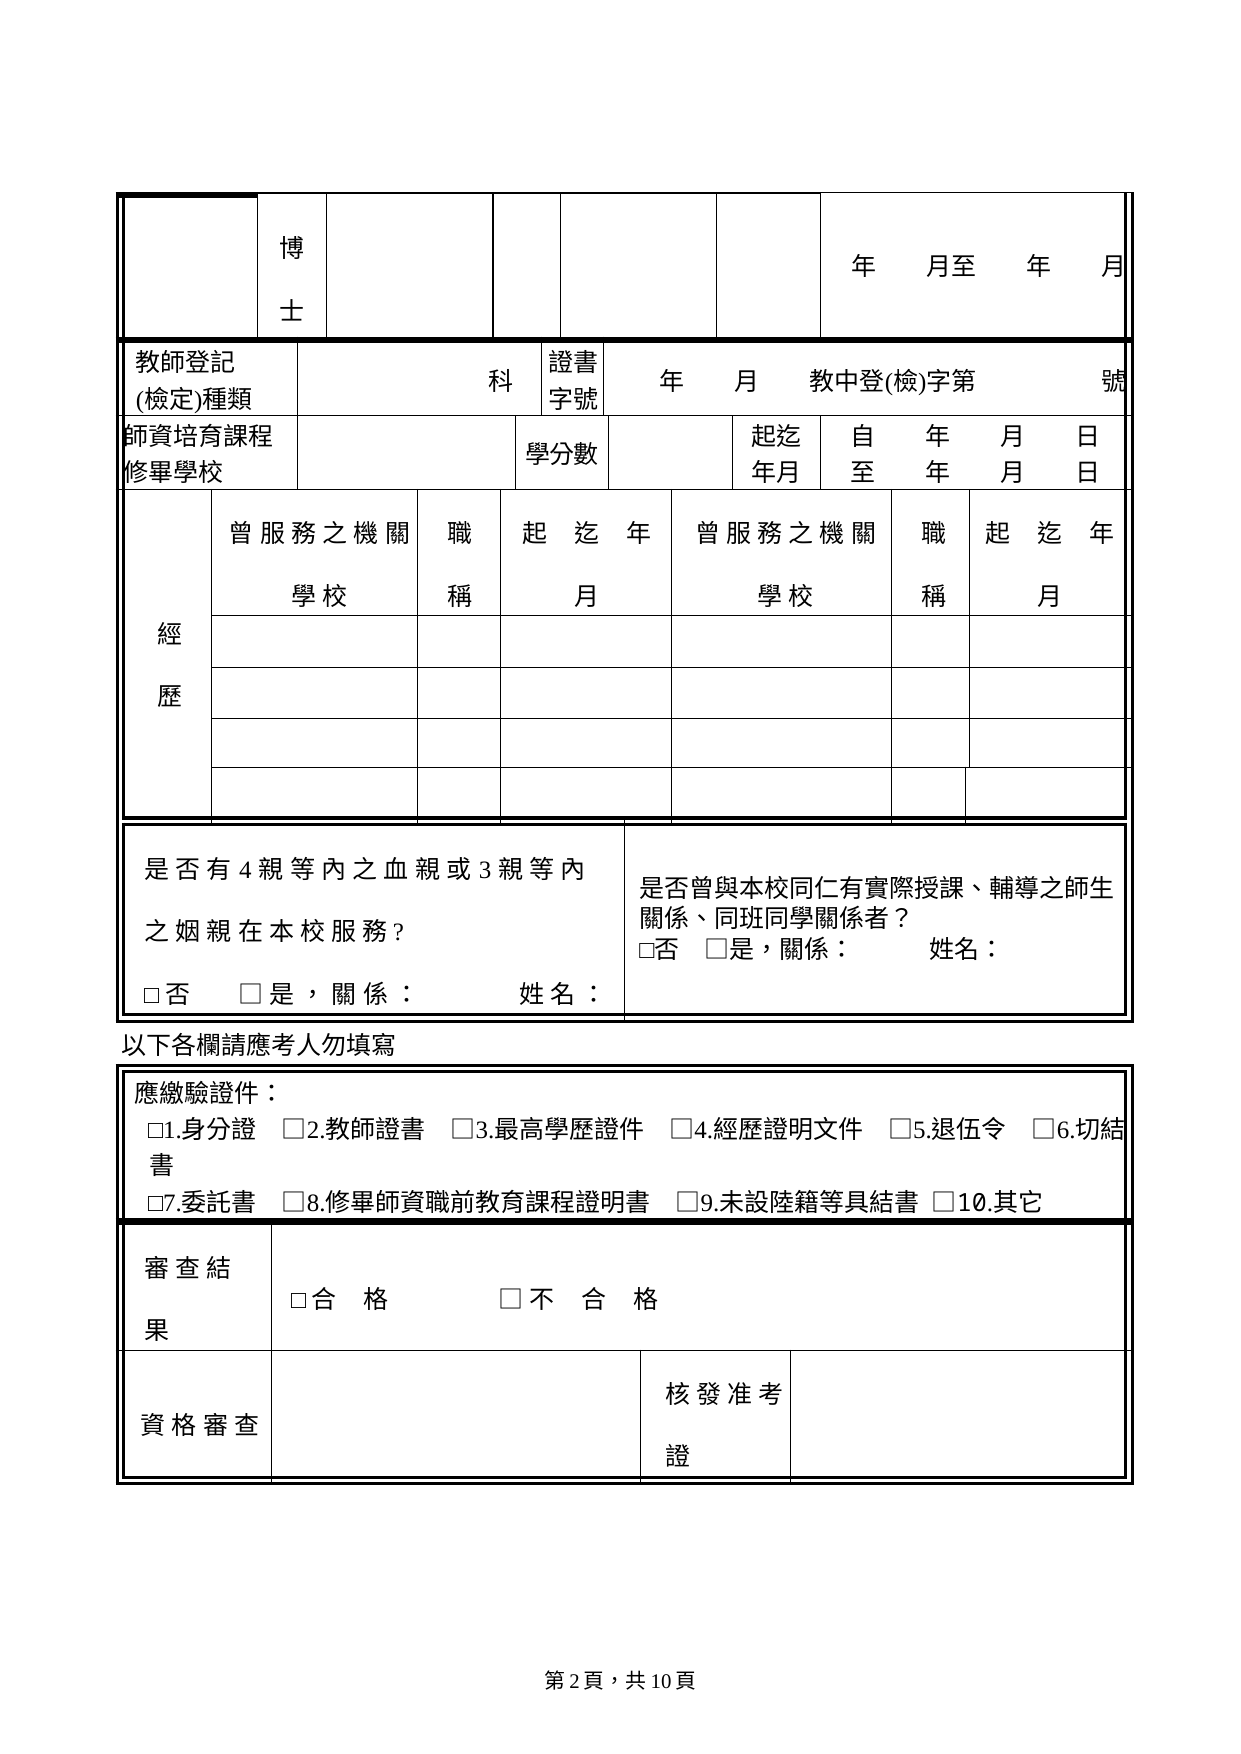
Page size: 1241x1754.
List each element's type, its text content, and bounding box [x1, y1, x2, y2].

table_cell [501, 668, 671, 718]
table_cell 是否有4親等內之血親或3親等內之姻親在本校服務? □否 □是，關係： 姓名： [120, 816, 211, 1013]
table_cell [609, 416, 732, 489]
table_cell [970, 616, 1124, 667]
table_cell 曾服務之機關學校 [672, 490, 891, 615]
table_cell [418, 719, 500, 767]
table_cell 科 [298, 343, 541, 415]
table_cell 是否曾與本校同仁有實際授課、輔導之師生關係、同班同學關係者？ □否 □是，關係： 姓名： [625, 826, 1124, 1013]
table_cell [966, 768, 1124, 816]
table_cell [625, 1013, 1129, 1020]
table_cell [892, 616, 969, 667]
table_cell [418, 768, 500, 816]
table_cell [892, 668, 969, 718]
table_cell 年 月至 年 月 [821, 193, 1124, 337]
table_cell 自 年 月 日 至 年 月 日 [821, 416, 1124, 489]
table_cell [327, 194, 492, 337]
table_cell 學分數 [516, 416, 608, 489]
table_cell [418, 668, 500, 718]
table_cell 師資培育課程修畢學校 [125, 416, 297, 489]
table_cell 曾服務之機關學校 [212, 490, 417, 615]
table_cell 資格審查 [125, 1351, 271, 1476]
table_cell 核發准考證 [641, 1351, 790, 1476]
table_cell [892, 719, 969, 767]
table_cell [970, 719, 1124, 767]
table_cell [212, 668, 417, 718]
table_cell 職 稱 [892, 490, 969, 615]
table_cell 證書字號 [542, 343, 603, 415]
table_cell 審查結果 [125, 1225, 271, 1349]
table_cell [212, 768, 417, 816]
table_cell 職 稱 [418, 490, 500, 615]
table_cell [672, 719, 891, 767]
table_cell [212, 616, 417, 667]
table_cell [212, 719, 417, 767]
table_cell 起 迄 年 月 [970, 490, 1124, 615]
table_cell [672, 616, 891, 667]
table_cell [418, 616, 500, 667]
table_cell [970, 668, 1124, 718]
table_cell 起 迄 年 月 [501, 490, 671, 615]
table_cell [501, 616, 671, 667]
table_cell [501, 719, 671, 767]
table_cell [672, 768, 891, 816]
table_cell 是否曾與本校同仁有實際授課、輔導之師生關係、同班同學關係者？ □否 □是，關係： 姓名： [966, 816, 1129, 1013]
table_cell 以下各欄請應考人勿填寫 [120, 1023, 1129, 1064]
table_cell [561, 194, 716, 337]
table_cell [272, 1351, 640, 1476]
table_cell 教師登記 (檢定)種類 [125, 343, 297, 415]
table_cell [501, 768, 671, 816]
table_cell 是否有4親等內之血親或3親等內之姻親在本校服務? □否 □是，關係： 姓名： [125, 826, 624, 1013]
table_cell [892, 768, 965, 816]
table_cell [717, 194, 820, 337]
table_cell 應繳驗證件： □1.身分證 □2.教師證書 □3.最高學歷證件 □4.經歷證明文件 □5.退伍令 □6.切結書 □7.委託書 □8.修畢師資職前教育課程證明書 □9.未設陸籍等具結書 □10.其它 [120, 1067, 1129, 1218]
table_cell [298, 416, 515, 489]
table_cell □合 格 □不 合 格 [272, 1225, 1124, 1349]
table_cell [120, 1013, 624, 1020]
table_cell 博士 [258, 194, 326, 337]
table_cell [672, 668, 891, 718]
table_cell [125, 198, 257, 337]
table_cell [791, 1351, 1124, 1476]
table_cell 起迄 年月 [733, 416, 820, 489]
table_cell [494, 194, 560, 337]
table_cell 經 歷 [125, 490, 211, 816]
table_cell 年 月 教中登(檢)字第 號 [604, 343, 1124, 415]
